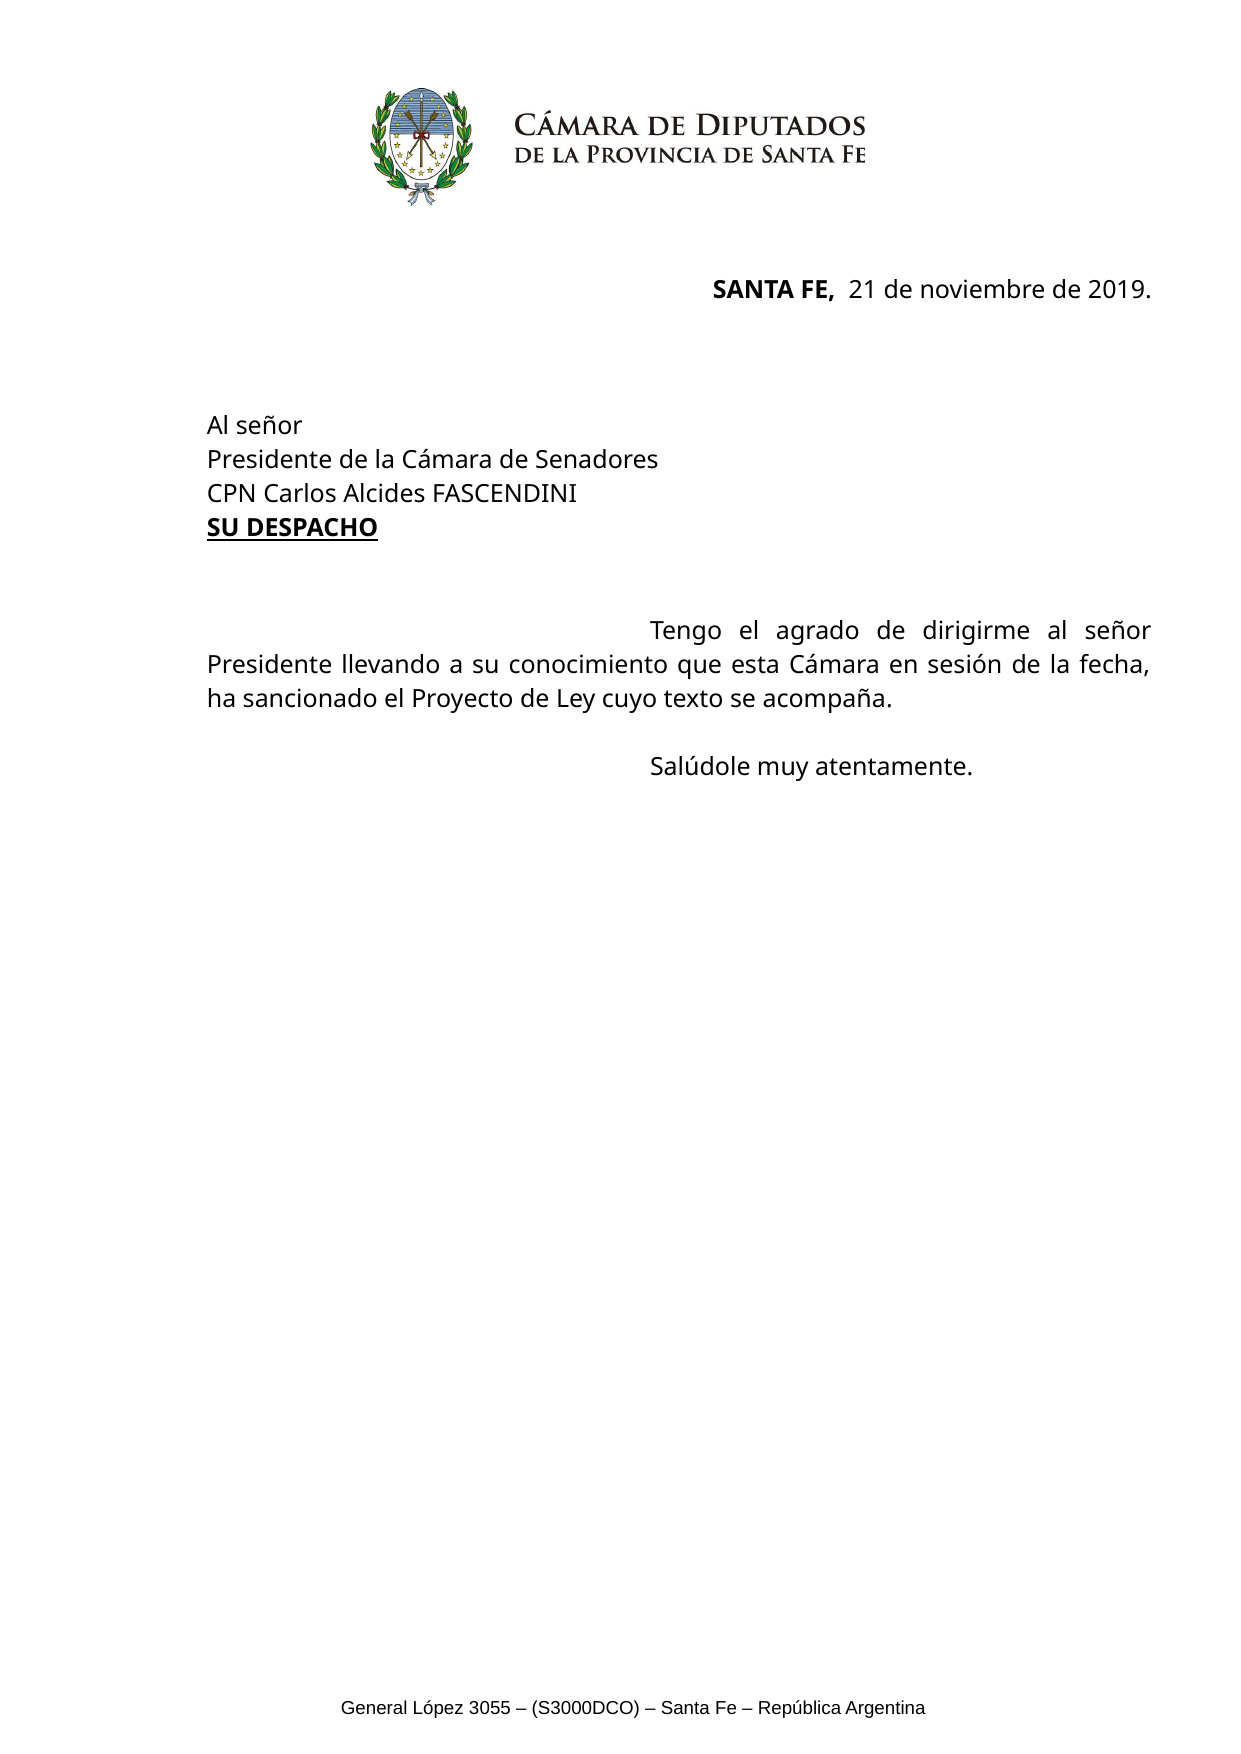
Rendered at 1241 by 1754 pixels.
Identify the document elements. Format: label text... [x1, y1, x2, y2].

text Tengo el agrado de dirigirme al señor Presidente llevando a su conocimiento que esta Cámara en sesión de la fecha, ha sancionado el Proyecto de Ley cuyo texto se acompaña. [207, 612, 1152, 714]
picture [370, 88, 866, 210]
text SU DESPACHO [207, 510, 1152, 544]
text Presidente de la Cámara de Senadores [207, 442, 1152, 476]
text Al señor [207, 408, 1152, 442]
text CPN Carlos Alcides FASCENDINI [207, 476, 1152, 510]
text Salúdole muy atentamente. [207, 748, 1152, 783]
text SANTA FE, 21 de noviembre de 2019. [207, 272, 1152, 306]
